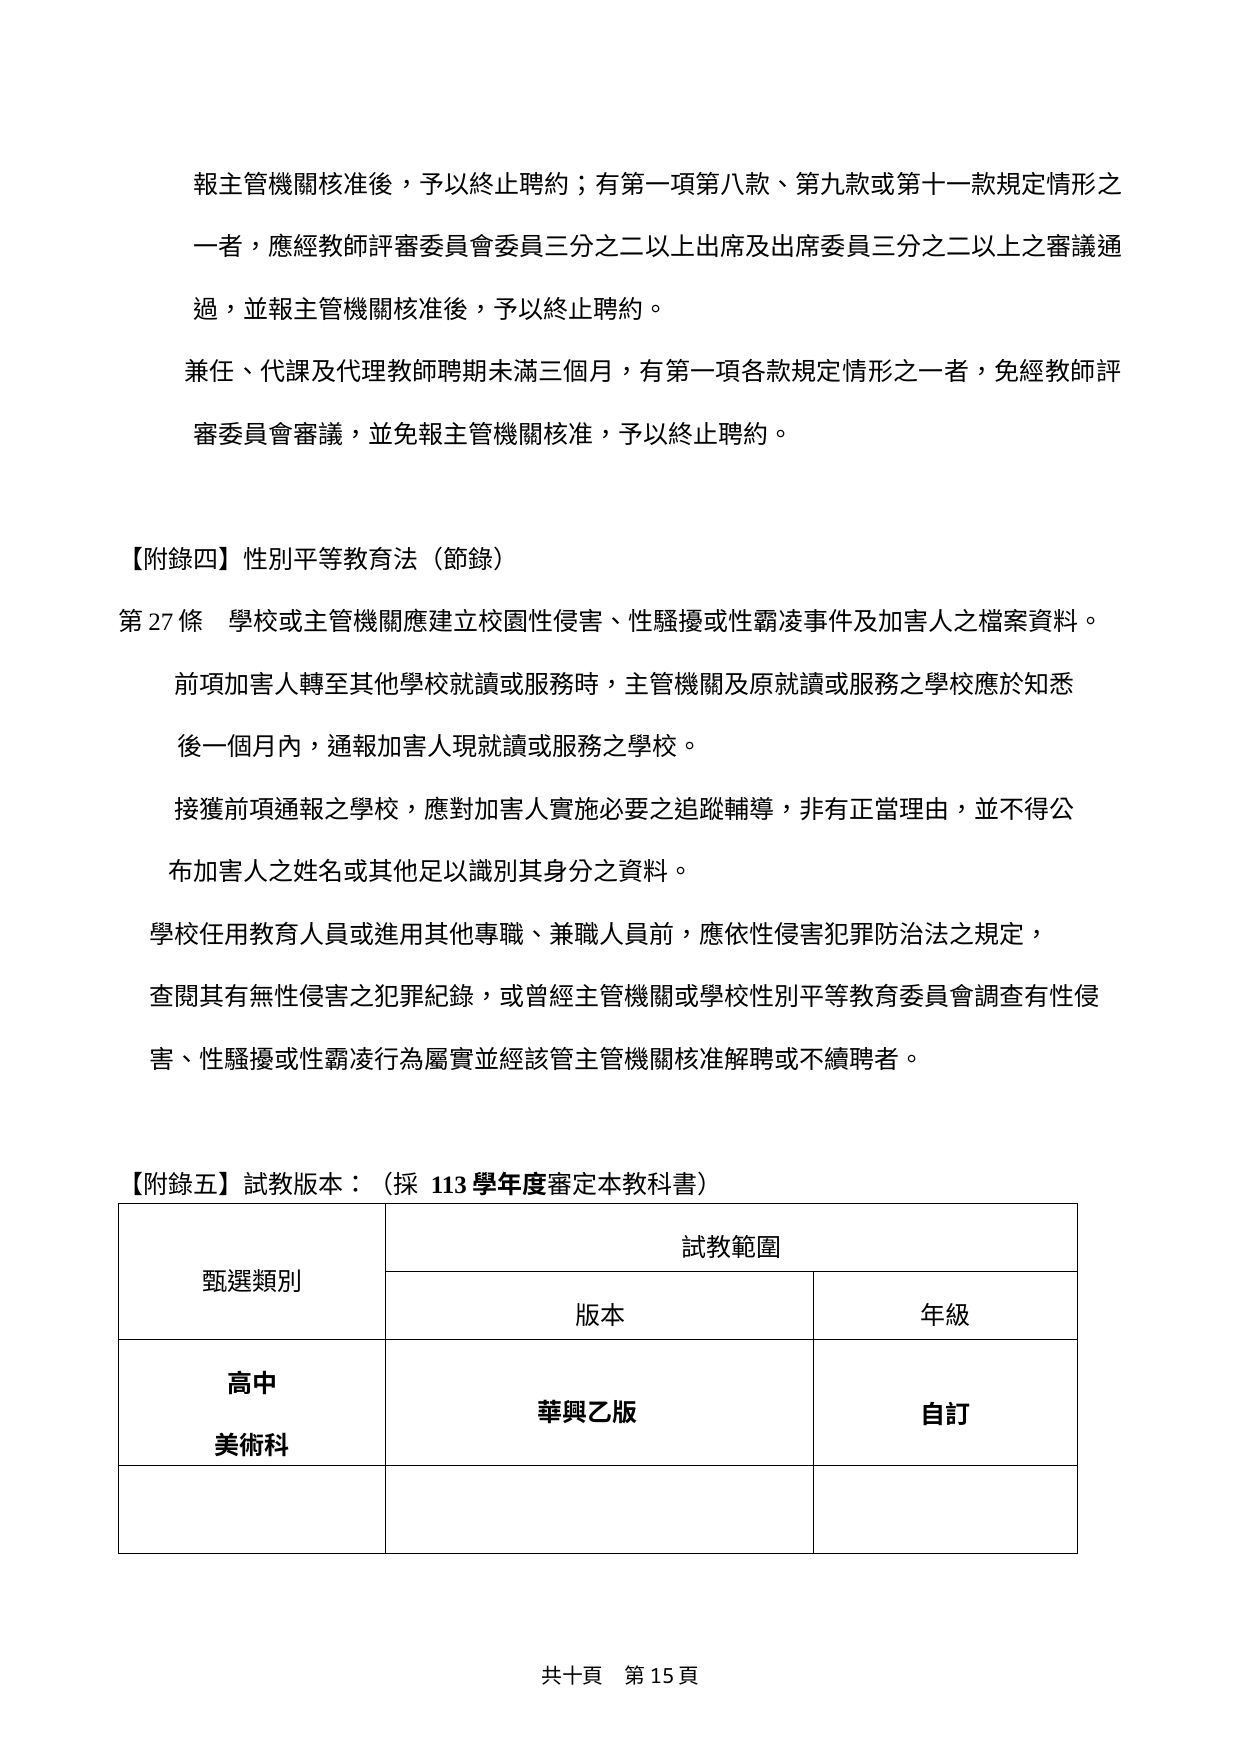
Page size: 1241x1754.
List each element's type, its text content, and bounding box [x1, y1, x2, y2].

table_cell 版本 [386, 1272, 813, 1339]
text 前項加害人轉至其他學校就讀或服務時，主管機關及原就讀或服務之學校應於知悉 [118, 641, 1122, 703]
text 兼任、代課及代理教師聘期未滿三個月，有第一項各款規定情形之一者，免經教師評審委員會審議，並免報主管機關核准，予以終止聘約。 [118, 328, 1122, 453]
table_header 試教範圍 [386, 1204, 1077, 1271]
text 後一個月內，通報加害人現就讀或服務之學校。 [177, 703, 1122, 766]
table_header 甄選類別 [119, 1204, 385, 1339]
text 第27條 學校或主管機關應建立校園性侵害、性騷擾或性霸凌事件及加害人之檔案資料。 [118, 578, 1122, 641]
text 布加害人之姓名或其他足以識別其身分之資料。 [118, 828, 1122, 891]
text 害、性騷擾或性霸凌行為屬實並經該管主管機關核准解聘或不續聘者。 [118, 1016, 1122, 1078]
table_cell 高中 美術科 [119, 1340, 385, 1465]
table_cell 華興乙版 [386, 1340, 813, 1465]
table_cell [386, 1466, 813, 1553]
text 【附錄四】性別平等教育法（節錄） [118, 516, 1122, 578]
text 查閱其有無性侵害之犯罪紀錄，或曾經主管機關或學校性別平等教育委員會調查有性侵 [118, 953, 1122, 1016]
table_cell 自訂 [814, 1340, 1077, 1465]
text 兼任、代課及代理教師聘期在三個月以上，有第一項第七款或第十款規定情形之一者，應經教師評審委員會委員三分之二以上出席及出席委員二分之一以上之審議通過，並報主管機關核准後，予以終止聘約；有第一項第八款、第九款或第十一款規定情形之一者，應經教師評審委員會委員三分之二以上出席及出席委員三分之二以上之審議通過，並報主管機關核准後，予以終止聘約。 [118, 141, 1122, 328]
text 接獲前項通報之學校，應對加害人實施必要之追蹤輔導，非有正當理由，並不得公 [118, 766, 1122, 828]
text 學校任用教育人員或進用其他專職、兼職人員前，應依性侵害犯罪防治法之規定， [118, 891, 1122, 953]
table_cell [119, 1466, 385, 1553]
table_cell [814, 1466, 1077, 1553]
text 【附錄五】試教版本：（採 113學年度審定本教科書） [118, 1141, 1122, 1203]
table_cell 年級 [814, 1272, 1077, 1339]
